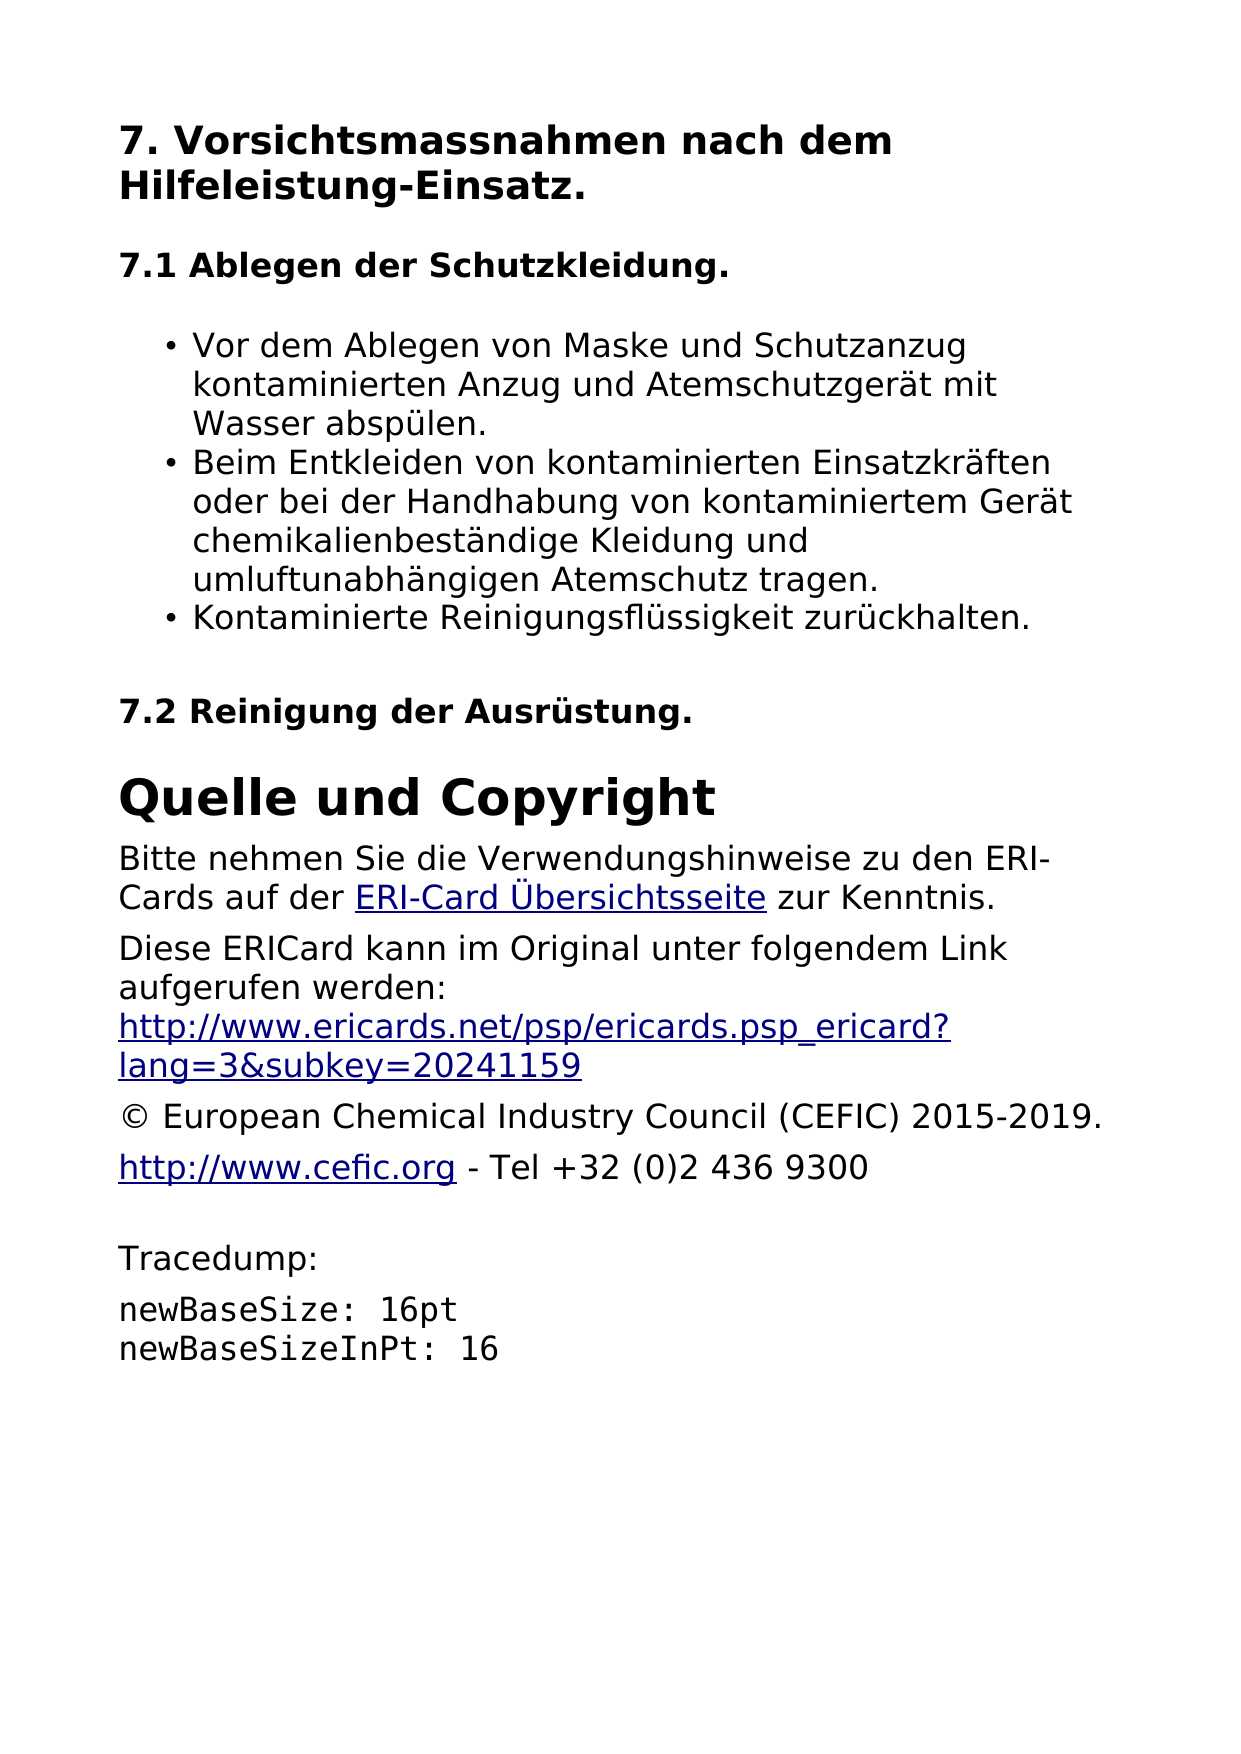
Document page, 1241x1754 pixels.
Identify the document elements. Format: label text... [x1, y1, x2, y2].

text newBaseSize: 16pt newBaseSizeInPt: 16 [118, 1290, 1122, 1368]
text Tracedump: [118, 1200, 1122, 1278]
text Diese ERICard kann im Original unter folgendem Link aufgerufen werden: http://www.ericards.net/psp/ericards.psp_ericard?lang=3&subkey=20241159 [118, 929, 1122, 1085]
list Kontaminierte Reinigungsflüssigkeit zurückhalten. [177, 599, 1122, 638]
list Beim Entkleiden von kontaminierten Einsatzkräften oder bei der Handhabung von kontaminiertem Gerät chemikalienbeständige Kleidung und umluftunabhängigen Atemschutz tragen. [177, 443, 1122, 599]
subtitle 7.2 Reinigung der Ausrüstung. [118, 692, 1122, 731]
subtitle 7. Vorsichtsmassnahmen nach dem Hilfeleistung-Einsatz. [118, 118, 1122, 208]
text Bitte nehmen Sie die Verwendungshinweise zu den ERI-Cards auf der ERI-Card Übersichtsseite zur Kenntnis. [118, 839, 1122, 917]
text © European Chemical Industry Council (CEFIC) 2015-2019. [118, 1097, 1122, 1136]
text http://www.cefic.org - Tel +32 (0)2 436 9300 [118, 1149, 1122, 1188]
subtitle 7.1 Ablegen der Schutzkleidung. [118, 246, 1122, 285]
subtitle Quelle und Copyright [118, 768, 1122, 827]
list Vor dem Ablegen von Maske und Schutzanzug kontaminierten Anzug und Atemschutzgerät mit Wasser abspülen. [177, 327, 1122, 443]
